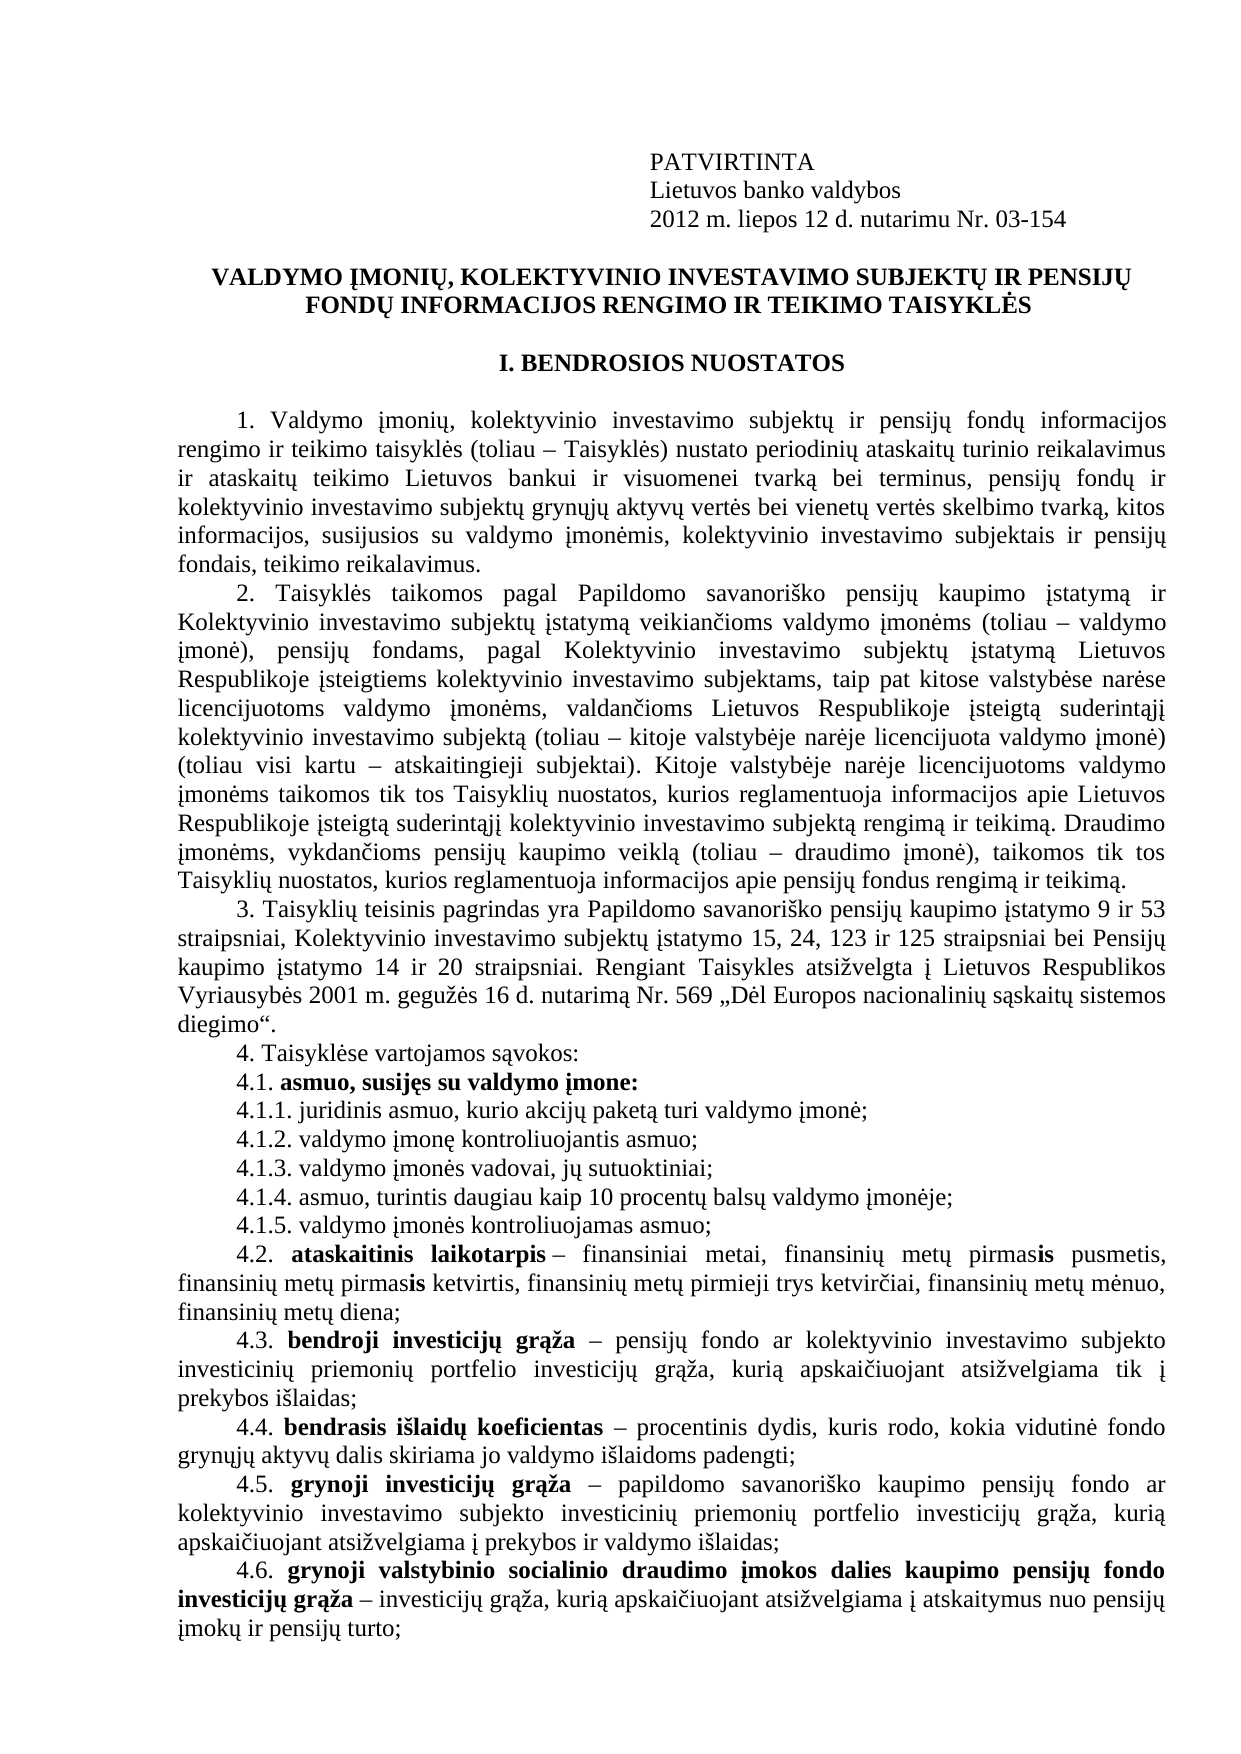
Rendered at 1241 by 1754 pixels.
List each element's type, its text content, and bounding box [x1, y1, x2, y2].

text 2012 m. liepos 12 d. nutarimu Nr. 03-154 [649, 204, 1166, 233]
text 2. Taisyklės taikomos pagal Papildomo savanoriško pensijų kaupimo įstatymą ir Kolektyvinio investavimo subjektų įstatymą veikiančioms valdymo įmonėms (toliau – valdymo įmonė), pensijų fondams, pagal Kolektyvinio investavimo subjektų įstatymą Lietuvos Respublikoje įsteigtiems kolektyvinio investavimo subjektams, taip pat kitose valstybėse narėse licencijuotoms valdymo įmonėms, valdančioms Lietuvos Respublikoje įsteigtą suderintąjį kolektyvinio investavimo subjektą (toliau – kitoje valstybėje narėje licencijuota valdymo įmonė) (toliau visi kartu – atskaitingieji subjektai). Kitoje valstybėje narėje licencijuotoms valdymo įmonėms taikomos tik tos Taisyklių nuostatos, kurios reglamentuoja informacijos apie Lietuvos Respublikoje įsteigtą suderintąjį kolektyvinio investavimo subjektą rengimą ir teikimą. Draudimo įmonėms, vykdančioms pensijų kaupimo veiklą (toliau – draudimo įmonė), taikomos tik tos Taisyklių nuostatos, kurios reglamentuoja informacijos apie pensijų fondus rengimą ir teikimą. [177, 578, 1166, 894]
text Valdymo įmonių, KOLEKTYVINIO INVESTAVIMO SUBJEKTŲ ir PENSIJŲ FONDŲ informacijos rengimo ir teikimo taisyklės [177, 262, 1166, 319]
text 4.6. grynoji valstybinio socialinio draudimo įmokos dalies kaupimo pensijų fondo investicijų grąža – investicijų grąža, kurią apskaičiuojant atsižvelgiama į atskaitymus nuo pensijų įmokų ir pensijų turto; [177, 1556, 1166, 1642]
text 4.1.5. valdymo įmonės kontroliuojamas asmuo; [177, 1211, 1166, 1239]
text 4.4. bendrasis išlaidų koeficientas – procentinis dydis, kuris rodo, kokia vidutinė fondo grynųjų aktyvų dalis skiriama jo valdymo išlaidoms padengti; [177, 1412, 1166, 1469]
text 4.1. asmuo, susijęs su valdymo įmone: [177, 1067, 1166, 1096]
text 4.3. bendroji investicijų grąža – pensijų fondo ar kolektyvinio investavimo subjekto investicinių priemonių portfelio investicijų grąža, kurią apskaičiuojant atsižvelgiama tik į prekybos išlaidas; [177, 1326, 1166, 1412]
text Lietuvos banko valdybos [649, 176, 1166, 204]
text 3. Taisyklių teisinis pagrindas yra Papildomo savanoriško pensijų kaupimo įstatymo 9 ir 53 straipsniai, Kolektyvinio investavimo subjektų įstatymo 15, 24, 123 ir 125 straipsniai bei Pensijų kaupimo įstatymo 14 ir 20 straipsniai. Rengiant Taisykles atsižvelgta į Lietuvos Respublikos Vyriausybės 2001 m. gegužės 16 d. nutarimą Nr. 569 „Dėl Europos nacionalinių sąskaitų sistemos diegimo“. [177, 894, 1166, 1038]
text PATVIRTINTA [649, 147, 1166, 176]
text I. BENDROSIOS NUOSTATOS [177, 348, 1166, 377]
text 4.2. ataskaitinis laikotarpis – finansiniai metai, finansinių metų pirmasis pusmetis, finansinių metų pirmasis ketvirtis, finansinių metų pirmieji trys ketvirčiai, finansinių metų mėnuo, finansinių metų diena; [177, 1239, 1166, 1326]
text 1. Valdymo įmonių, kolektyvinio investavimo subjektų ir pensijų fondų informacijos rengimo ir teikimo taisyklės (toliau – Taisyklės) nustato periodinių ataskaitų turinio reikalavimus ir ataskaitų teikimo Lietuvos bankui ir visuomenei tvarką bei terminus, pensijų fondų ir kolektyvinio investavimo subjektų grynųjų aktyvų vertės bei vienetų vertės skelbimo tvarką, kitos informacijos, susijusios su valdymo įmonėmis, kolektyvinio investavimo subjektais ir pensijų fondais, teikimo reikalavimus. [177, 406, 1166, 578]
text 4.1.2. valdymo įmonę kontroliuojantis asmuo; [177, 1124, 1166, 1153]
text 4. Taisyklėse vartojamos sąvokos: [177, 1038, 1166, 1067]
text 4.1.1. juridinis asmuo, kurio akcijų paketą turi valdymo įmonė; [177, 1096, 1166, 1124]
text 4.5. grynoji investicijų grąža – papildomo savanoriško kaupimo pensijų fondo ar kolektyvinio investavimo subjekto investicinių priemonių portfelio investicijų grąža, kurią apskaičiuojant atsižvelgiama į prekybos ir valdymo išlaidas; [177, 1469, 1166, 1556]
text 4.1.3. valdymo įmonės vadovai, jų sutuoktiniai; [177, 1153, 1166, 1182]
text 4.1.4. asmuo, turintis daugiau kaip 10 procentų balsų valdymo įmonėje; [177, 1182, 1166, 1211]
